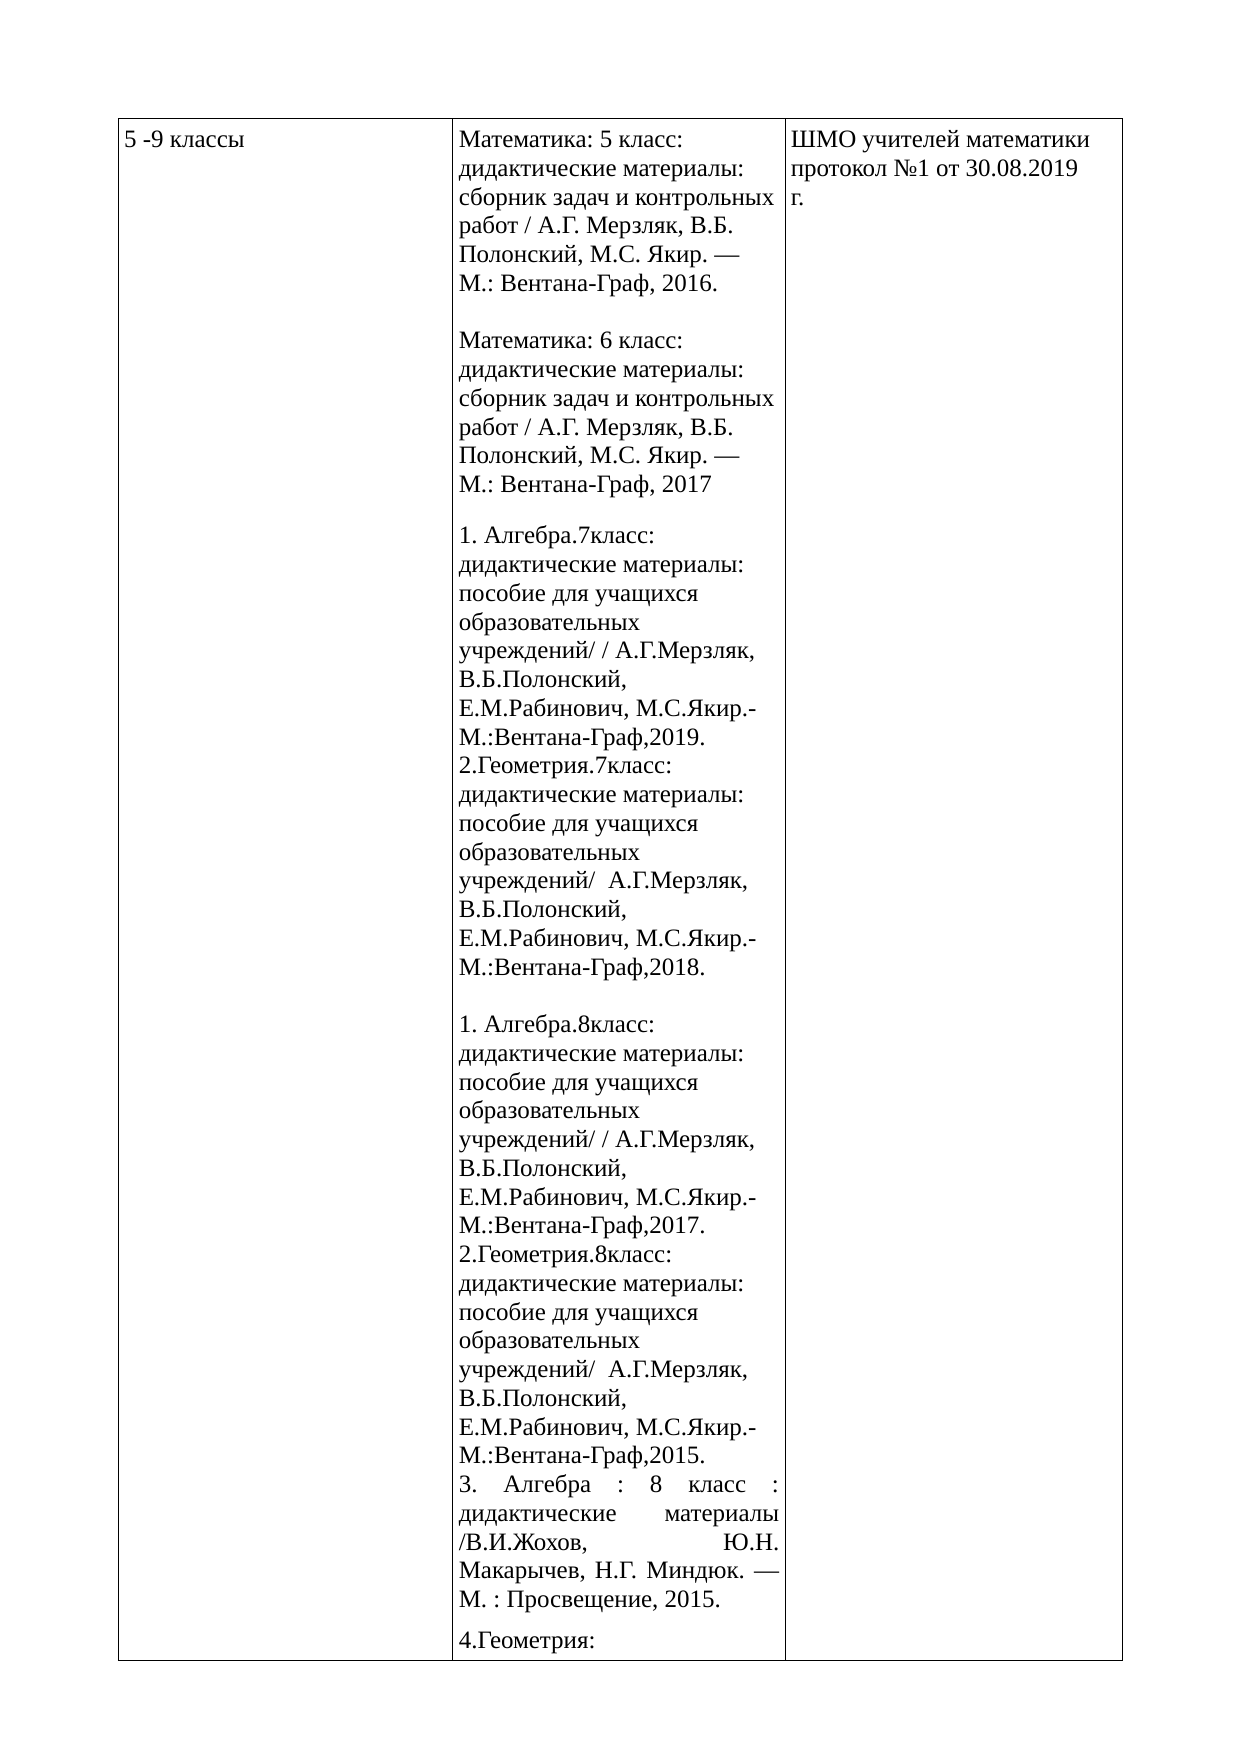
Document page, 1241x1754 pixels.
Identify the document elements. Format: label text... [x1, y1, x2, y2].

table_cell 5 -9 классы [119, 119, 452, 1660]
table_cell Математика: 5 класс: дидактические материалы: сборник задач и контрольных работ / А.Г. Мерзляк, В.Б. Полонский, М.С. Якир. — М.: Вентана-Граф, 2016. Математика: 6 класс: дидактические материалы: сборник задач и контрольных работ / А.Г. Мерзляк, В.Б. Полонский, М.С. Якир. — М.: Вентана-Граф, 2017 1. Алгебра.7класс: дидактические материалы: пособие для учащихся образовательных учреждений/ / А.Г.Мерзляк, В.Б.Полонский, Е.М.Рабинович, М.С.Якир.-М.:Вентана-Граф,2019. 2.Геометрия.7класс: дидактические материалы: пособие для учащихся образовательных учреждений/ А.Г.Мерзляк, В.Б.Полонский, Е.М.Рабинович, М.С.Якир.-М.:Вентана-Граф,2018. 1. Алгебра.8класс: дидактические материалы: пособие для учащихся образовательных учреждений/ / А.Г.Мерзляк, В.Б.Полонский, Е.М.Рабинович, М.С.Якир.-М.:Вентана-Граф,2017. 2.Геометрия.8класс: дидактические материалы: пособие для учащихся образовательных учреждений/ А.Г.Мерзляк, В.Б.Полонский, Е.М.Рабинович, М.С.Якир.-М.:Вентана-Граф,2015. 3. Алгебра : 8 класс : дидактические материалы /В.И.Жохов, Ю.Н. Макарычев, Н.Г. Миндюк. — М. : Просвещение, 2015. 4.Геометрия: [453, 119, 785, 1660]
table_cell ШМО учителей математики протокол №1 от 30.08.2019 г. [786, 119, 1122, 1660]
